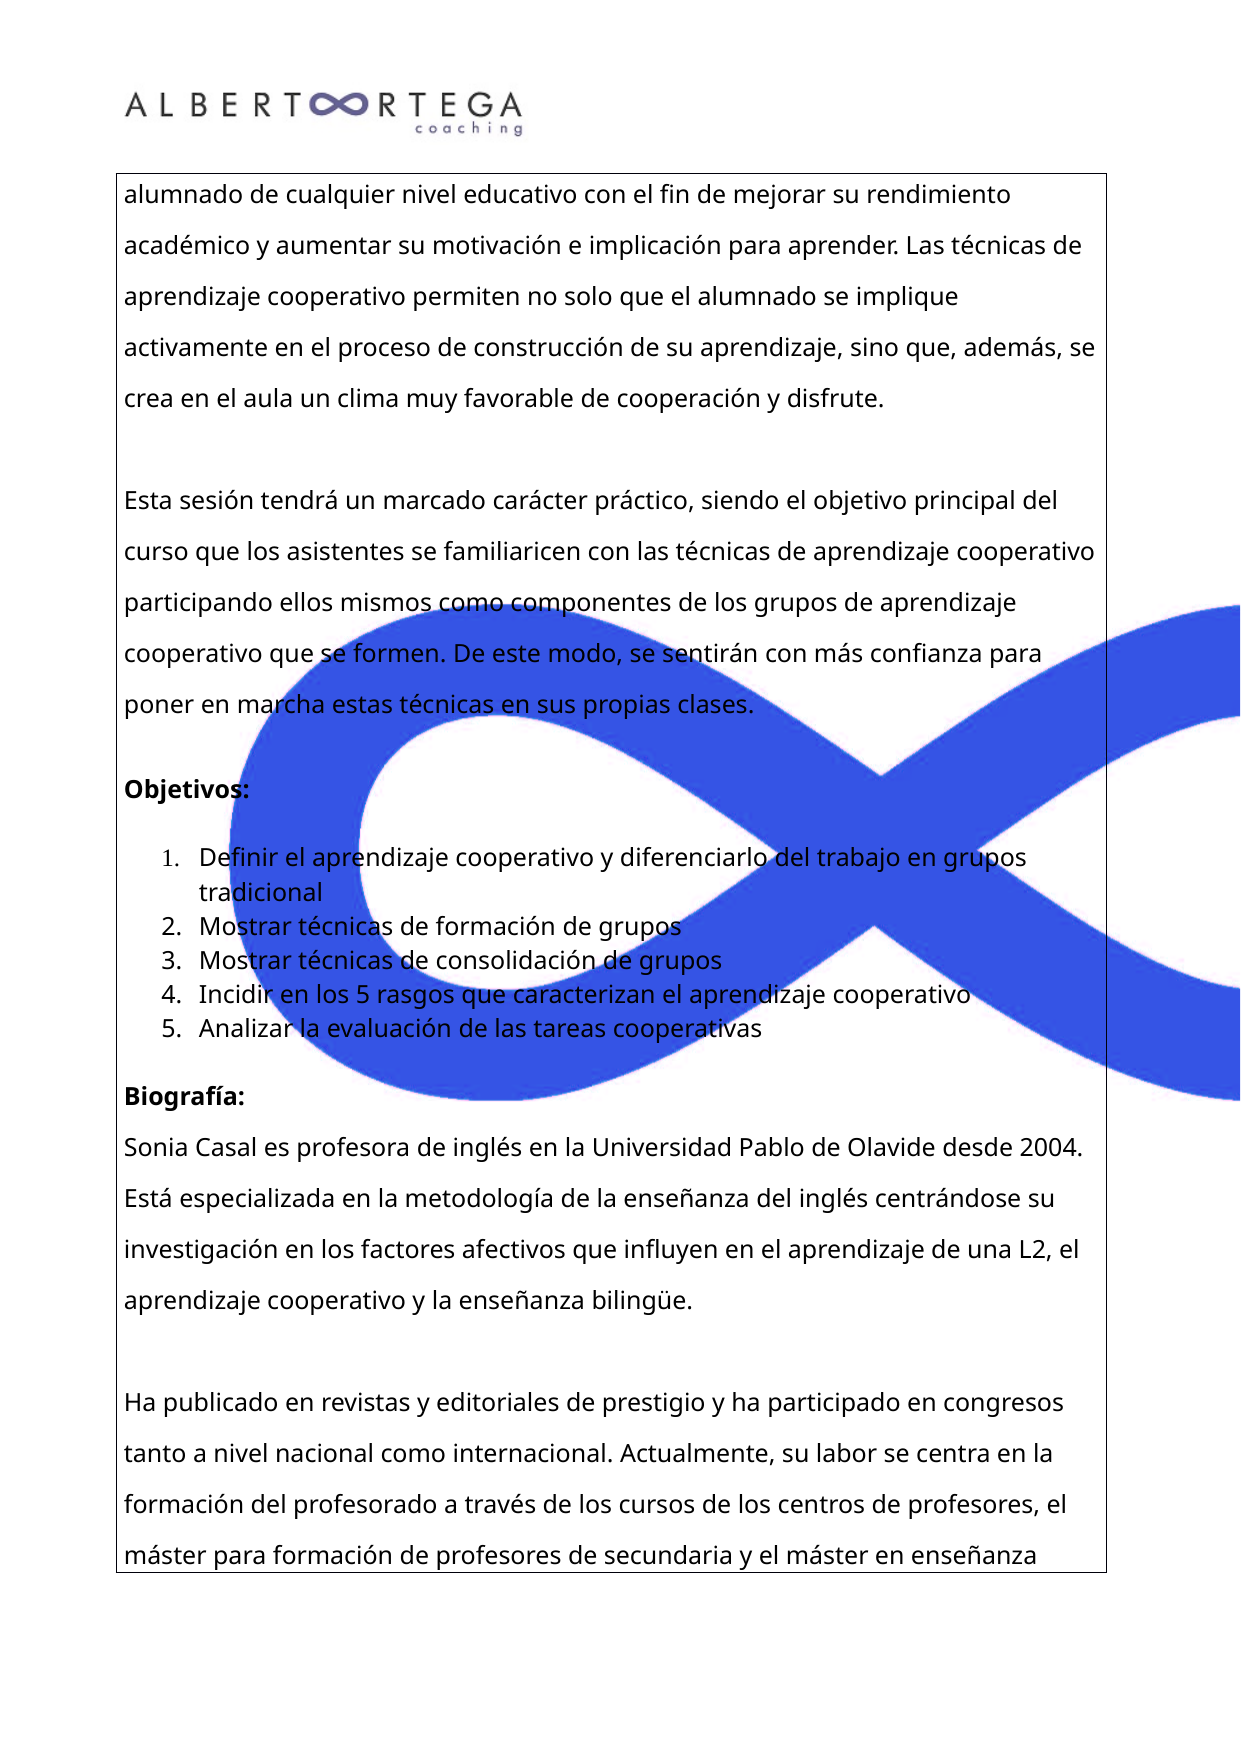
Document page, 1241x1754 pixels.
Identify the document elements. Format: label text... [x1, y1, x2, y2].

picture [136, 1501, 143, 1510]
picture [936, 1501, 943, 1510]
picture [372, 1501, 379, 1510]
picture [170, 1501, 176, 1510]
picture [426, 1501, 433, 1510]
picture [589, 1501, 596, 1510]
picture [117, 268, 1106, 1510]
picture [1107, 268, 1241, 1510]
picture [217, 1501, 224, 1510]
picture [232, 1501, 239, 1510]
picture [322, 1501, 329, 1510]
picture [115, 73, 532, 145]
picture [807, 1501, 814, 1510]
picture [297, 1501, 305, 1510]
picture [911, 1501, 919, 1510]
picture [875, 1501, 882, 1510]
picture [254, 1501, 261, 1510]
table_cell El aprendizaje cooperativo se basa en el trabajo en grupos estructurados del alumnado de cualquier nivel educativo con el fin de mejorar su rendimiento académico y aumentar su motivación e implicación para aprender. Las técnicas de aprendizaje cooperativo permiten no solo que el alumnado se implique activamente en el proceso de construcción de su aprendizaje, sino que, además, se crea en el aula un clima muy favorable de cooperación y disfrute. Esta sesión tendrá un marcado carácter práctico, siendo el objetivo principal del curso que los asistentes se familiaricen con las técnicas de aprendizaje cooperativo participando ellos mismos como componentes de los grupos de aprendizaje cooperativo que se formen. De este modo, se sentirán con más confianza para poner en marcha estas técnicas en sus propias clases. Objetivos: Definir el aprendizaje cooperativo y diferenciarlo del trabajo en grupos tradicional Mostrar técnicas de formación de grupos Mostrar técnicas de consolidación de grupos Incidir en los 5 rasgos que caracterizan el aprendizaje cooperativo Analizar la evaluación de las tareas cooperativas Biografía: Sonia Casal es profesora de inglés en la Universidad Pablo de Olavide desde 2004. Está especializada en la metodología de la enseñanza del inglés centrándose su investigación en los factores afectivos que influyen en el aprendizaje de una L2, el aprendizaje cooperativo y la enseñanza bilingüe. Ha publicado en revistas y editoriales de prestigio y ha participado en congresos tanto a nivel nacional como internacional. Actualmente, su labor se centra en la formación del profesorado a través de los cursos de los centros de profesores, el máster para formación de profesores de secundaria y el máster en enseñanza bilingüe. [117, 1510, 1106, 1572]
table_cell El aprendizaje cooperativo se basa en el trabajo en grupos estructurados del alumnado de cualquier nivel educativo con el fin de mejorar su rendimiento académico y aumentar su motivación e implicación para aprender. Las técnicas de aprendizaje cooperativo permiten no solo que el alumnado se implique activamente en el proceso de construcción de su aprendizaje, sino que, además, se crea en el aula un clima muy favorable de cooperación y disfrute. Esta sesión tendrá un marcado carácter práctico, siendo el objetivo principal del curso que los asistentes se familiaricen con las técnicas de aprendizaje cooperativo participando ellos mismos como componentes de los grupos de aprendizaje cooperativo que se formen. De este modo, se sentirán con más confianza para poner en marcha estas técnicas en sus propias clases. Objetivos: Definir el aprendizaje cooperativo y diferenciarlo del trabajo en grupos tradicional Mostrar técnicas de formación de grupos Mostrar técnicas de consolidación de grupos Incidir en los 5 rasgos que caracterizan el aprendizaje cooperativo Analizar la evaluación de las tareas cooperativas Biografía: Sonia Casal es profesora de inglés en la Universidad Pablo de Olavide desde 2004. Está especializada en la metodología de la enseñanza del inglés centrándose su investigación en los factores afectivos que influyen en el aprendizaje de una L2, el aprendizaje cooperativo y la enseñanza bilingüe. Ha publicado en revistas y editoriales de prestigio y ha participado en congresos tanto a nivel nacional como internacional. Actualmente, su labor se centra en la formación del profesorado a través de los cursos de los centros de profesores, el máster para formación de profesores de secundaria y el máster en enseñanza bilingüe. [117, 174, 1106, 268]
picture [161, 1501, 168, 1510]
picture [748, 1501, 755, 1510]
picture [842, 1501, 849, 1510]
picture [546, 1501, 553, 1510]
picture [672, 1501, 679, 1510]
picture [986, 1501, 993, 1510]
picture [705, 1501, 712, 1510]
picture [0, 268, 116, 1510]
picture [411, 1501, 418, 1510]
